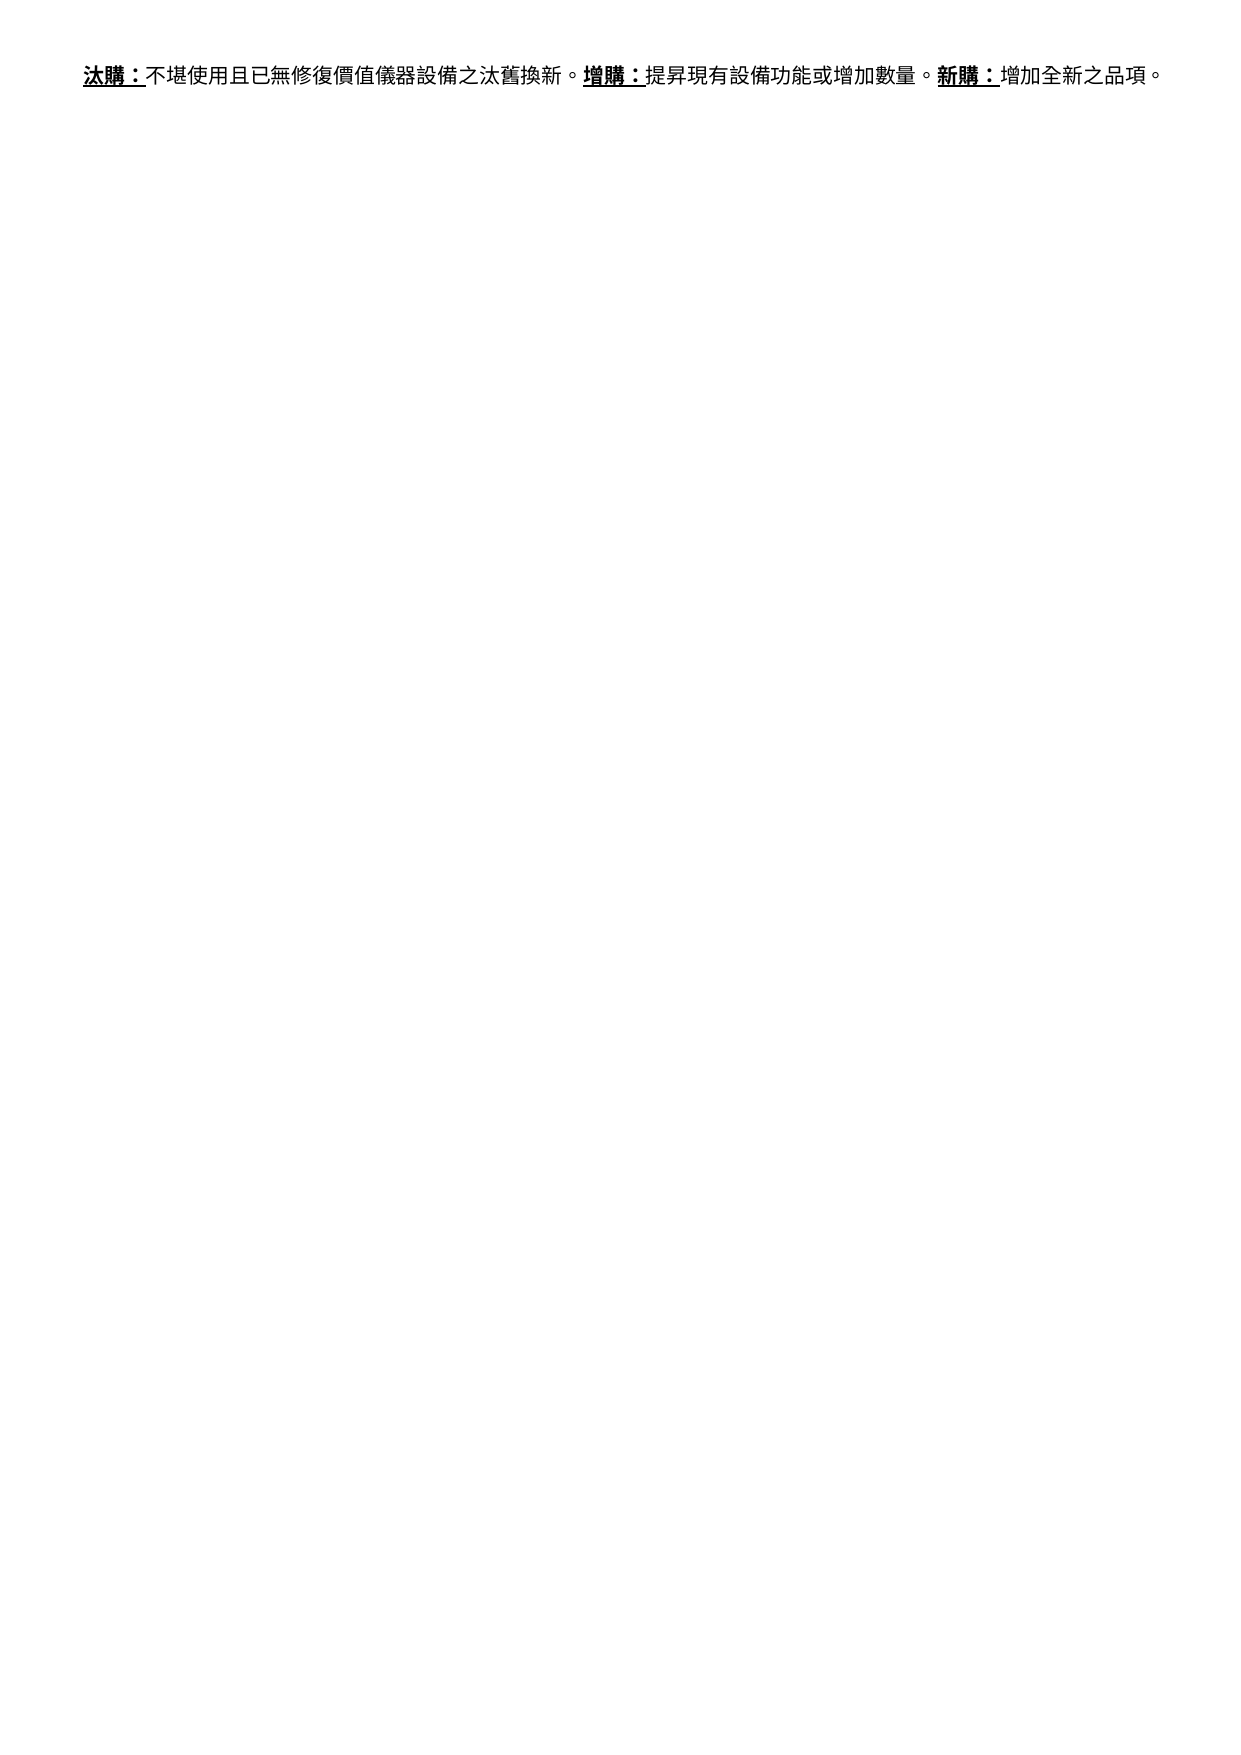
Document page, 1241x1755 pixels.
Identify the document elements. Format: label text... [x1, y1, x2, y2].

text 汰購：不堪使用且已無修復價值儀器設備之汰舊換新。增購：提昇現有設備功能或增加數量。新購：增加全新之品項。 [41, 59, 1199, 89]
